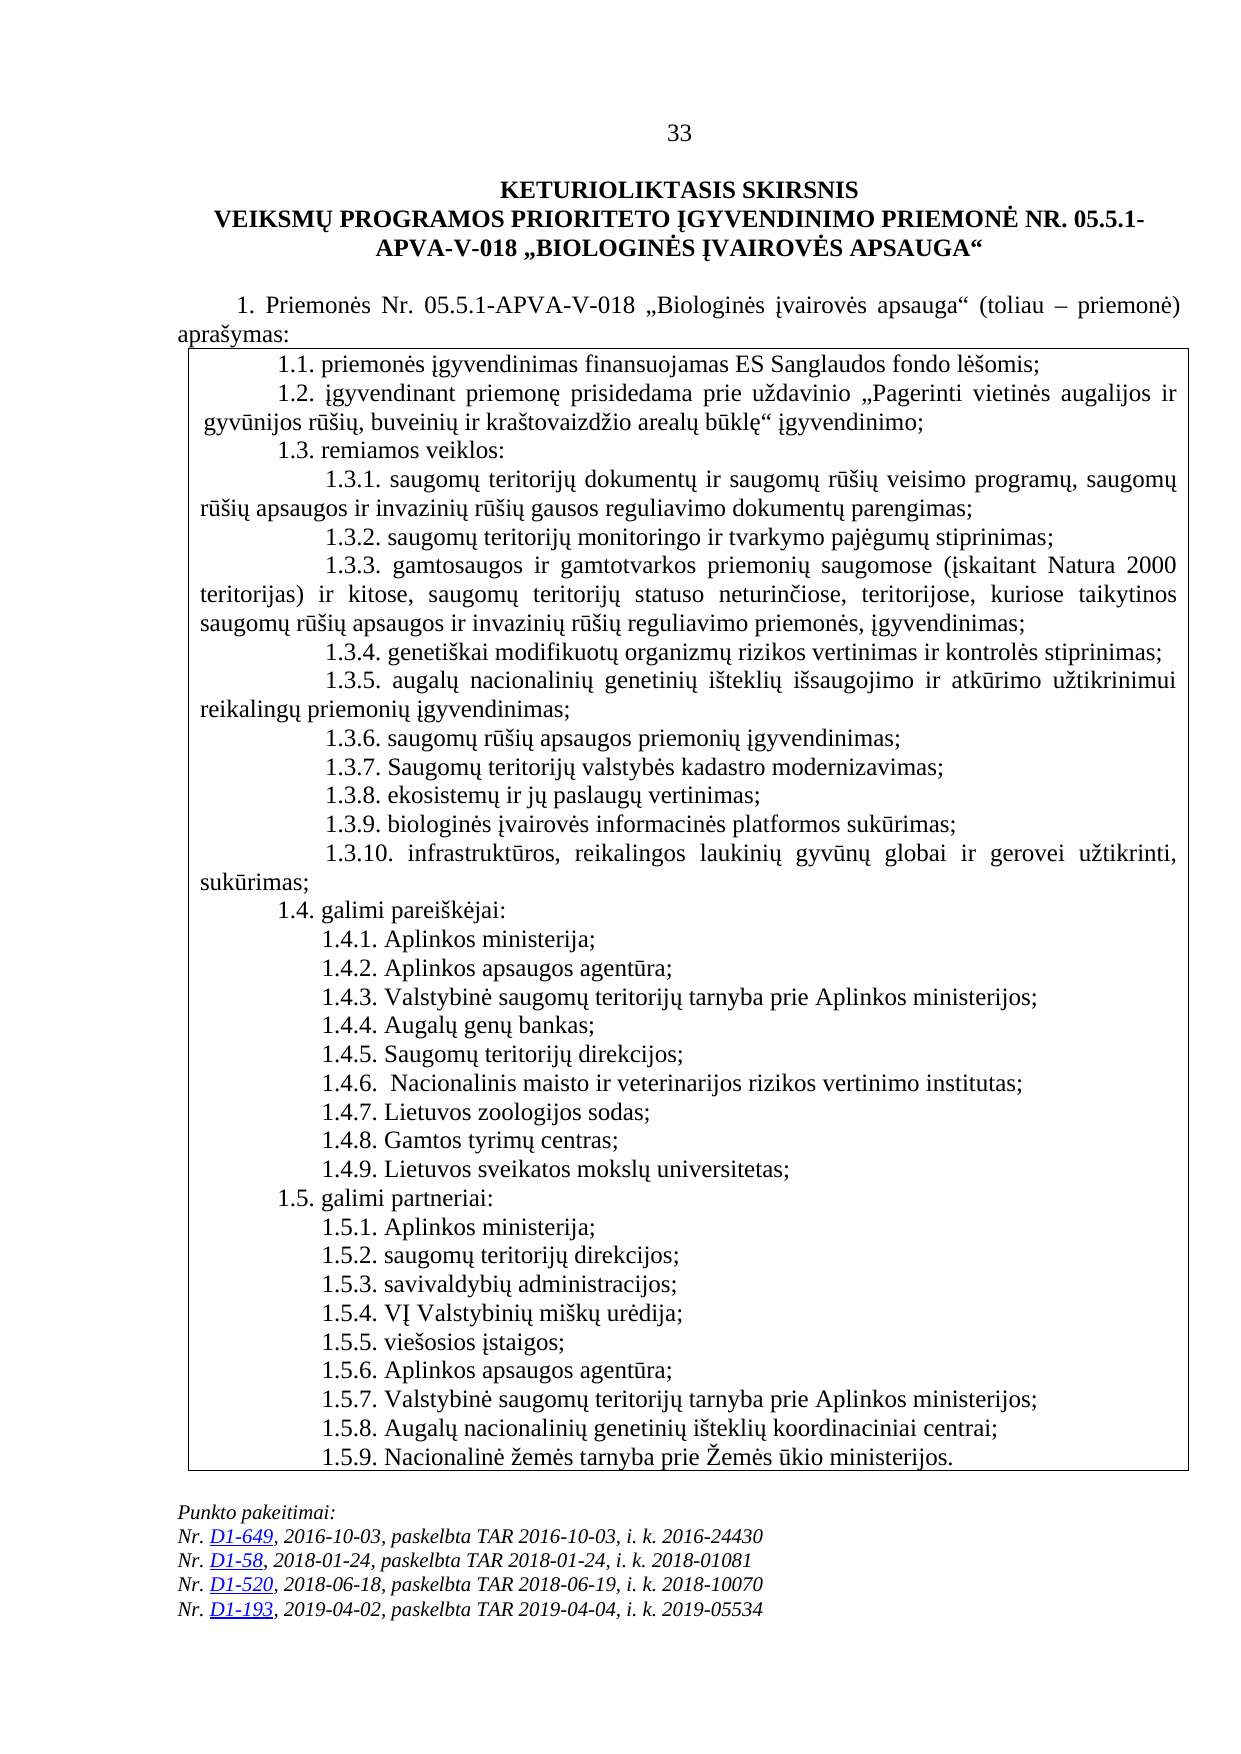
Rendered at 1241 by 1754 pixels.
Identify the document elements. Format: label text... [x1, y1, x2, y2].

text Punkto pakeitimai: [177, 1500, 1181, 1524]
text KETURIOLIKTASIS SKIRSNIS [177, 176, 1181, 204]
table_cell 1.4. galimi pareiškėjai: 1.4.1. Aplinkos ministerija; 1.4.2. Aplinkos apsaugos agentūra; 1.4.3. Valstybinė saugomų teritorijų tarnyba prie Aplinkos ministerijos; 1.4.4. Augalų genų bankas; 1.4.5. Saugomų teritorijų direkcijos; 1.4.6. Nacionalinis maisto ir veterinarijos rizikos vertinimo institutas; 1.4.7. Lietuvos zoologijos sodas; 1.4.8. Gamtos tyrimų centras; 1.4.9. Lietuvos sveikatos mokslų universitetas; 1.5. galimi partneriai: 1.5.1. Aplinkos ministerija; 1.5.2. saugomų teritorijų direkcijos; 1.5.3. savivaldybių administracijos; 1.5.4. VĮ Valstybinių miškų urėdija; 1.5.5. viešosios įstaigos; 1.5.6. Aplinkos apsaugos agentūra; 1.5.7. Valstybinė saugomų teritorijų tarnyba prie Aplinkos ministerijos; 1.5.8. Augalų nacionalinių genetinių išteklių koordinaciniai centrai; 1.5.9. Nacionalinė žemės tarnyba prie Žemės ūkio ministerijos. [189, 895, 1188, 1470]
text Nr. D1-58, 2018-01-24, paskelbta TAR 2018-01-24, i. k. 2018-01081 [177, 1548, 1181, 1572]
table_cell 1.3. remiamos veiklos: 1.3.1. saugomų teritorijų dokumentų ir saugomų rūšių veisimo programų, saugomų rūšių apsaugos ir invazinių rūšių gausos reguliavimo dokumentų parengimas; 1.3.2. saugomų teritorijų monitoringo ir tvarkymo pajėgumų stiprinimas; 1.3.3. gamtosaugos ir gamtotvarkos priemonių saugomose (įskaitant Natura 2000 teritorijas) ir kitose, saugomų teritorijų statuso neturinčiose, teritorijose, kuriose taikytinos saugomų rūšių apsaugos ir invazinių rūšių reguliavimo priemonės, įgyvendinimas; 1.3.4. genetiškai modifikuotų organizmų rizikos vertinimas ir kontrolės stiprinimas; 1.3.5. augalų nacionalinių genetinių išteklių išsaugojimo ir atkūrimo užtikrinimui reikalingų priemonių įgyvendinimas; 1.3.6. saugomų rūšių apsaugos priemonių įgyvendinimas; 1.3.7. Saugomų teritorijų valstybės kadastro modernizavimas; 1.3.8. ekosistemų ir jų paslaugų vertinimas; 1.3.9. biologinės įvairovės informacinės platformos sukūrimas; 1.3.10. infrastruktūros, reikalingos laukinių gyvūnų globai ir gerovei užtikrinti, sukūrimas; [189, 435, 1188, 895]
text Nr. D1-193, 2019-04-02, paskelbta TAR 2019-04-04, i. k. 2019-05534 [177, 1596, 1181, 1621]
table_cell 1.2. įgyvendinant priemonę prisidedama prie uždavinio „Pagerinti vietinės augalijos ir gyvūnijos rūšių, buveinių ir kraštovaizdžio arealų būklę“ įgyvendinimo; [189, 378, 1188, 435]
text VEIKSMŲ PROGRAMOS PRIORITETO ĮGYVENDINIMO PRIEMONĖ NR. 05.5.1-APVA-V-018 „BIOLOGINĖS ĮVAIROVĖS APSAUGA“ [177, 204, 1181, 262]
text Nr. D1-520, 2018-06-18, paskelbta TAR 2018-06-19, i. k. 2018-10070 [177, 1572, 1181, 1596]
text 1. Priemonės Nr. 05.5.1-APVA-V-018 „Biologinės įvairovės apsauga“ (toliau – priemonė) aprašymas: [177, 291, 1181, 348]
table_header 1.1. priemonės įgyvendinimas finansuojamas ES Sanglaudos fondo lėšomis; [189, 349, 1188, 378]
text Nr. D1-649, 2016-10-03, paskelbta TAR 2016-10-03, i. k. 2016-24430 [177, 1524, 1181, 1548]
